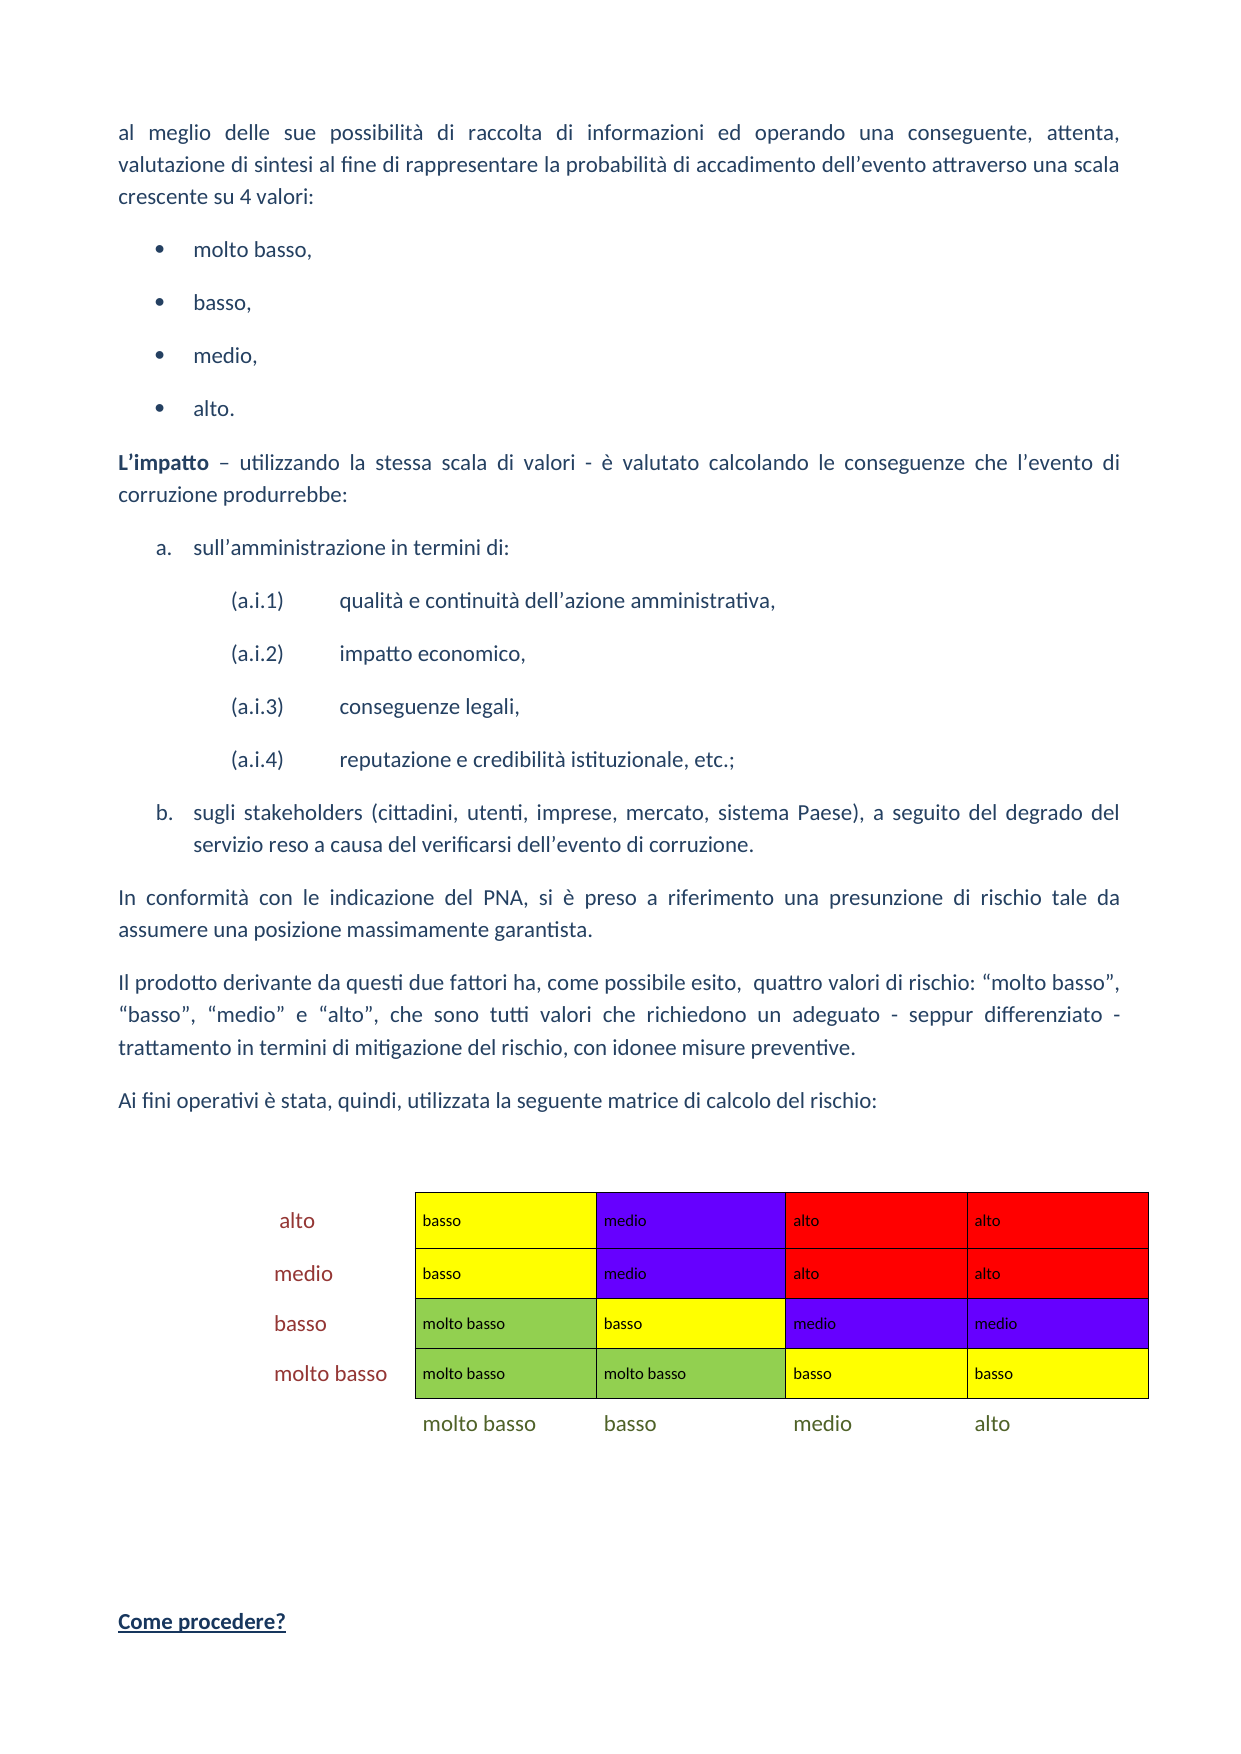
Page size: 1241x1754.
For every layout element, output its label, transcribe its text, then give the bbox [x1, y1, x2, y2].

table_cell [117, 1398, 415, 1448]
table_cell [1149, 1298, 1240, 1348]
table_cell alto [967, 1399, 1148, 1448]
table_cell molto basso [416, 1349, 596, 1398]
table_cell medio [786, 1299, 967, 1348]
table_header alto [968, 1193, 1148, 1248]
text al meglio delle sue possibilità di raccolta di informazioni ed operando una conseguente, attenta, valutazione di sintesi al fine di rappresentare la probabilità di accadimento dell’evento attraverso una scala crescente su 4 valori: [118, 118, 1122, 211]
text In conformità con le indicazione del PNA, si è preso a riferimento una presunzione di rischio tale da assumere una posizione massimamente garantista. [118, 883, 1122, 943]
list conseguenze legali, [231, 692, 1122, 720]
table_header alto [786, 1193, 967, 1248]
list medio, [156, 342, 1122, 369]
list sull’amministrazione in termini di: [156, 533, 1122, 561]
table_cell medio [786, 1399, 967, 1448]
table_cell basso [416, 1249, 596, 1298]
list alto. [156, 394, 1122, 423]
table_cell [1148, 1398, 1240, 1448]
table_cell [1149, 1248, 1240, 1298]
list sugli stakeholders (cittadini, utenti, imprese, mercato, sistema Paese), a seguito del degrado del servizio reso a causa del verificarsi dell’evento di corruzione. [156, 798, 1122, 858]
table_header alto [117, 1192, 415, 1248]
text L’impatto – utilizzando la stessa scala di valori - è valutato calcolando le conseguenze che l’evento di corruzione produrrebbe: [118, 448, 1122, 508]
list qualità e continuità dell’azione amministrativa, [231, 586, 1122, 614]
text Come procedere? [118, 1607, 1122, 1635]
list impatto economico, [231, 639, 1122, 667]
table_header basso [416, 1193, 596, 1248]
table_header medio [597, 1193, 785, 1248]
table_cell [1149, 1348, 1240, 1398]
table_header [1149, 1192, 1240, 1248]
table_cell basso [786, 1349, 967, 1398]
list reputazione e credibilità istituzionale, etc.; [231, 745, 1122, 773]
table_cell molto basso [117, 1348, 415, 1398]
list basso, [156, 288, 1122, 317]
table_cell molto basso [416, 1299, 596, 1348]
table_cell medio [597, 1249, 785, 1298]
table_cell medio [968, 1299, 1148, 1348]
table_cell medio [117, 1248, 415, 1298]
table_cell basso [596, 1399, 786, 1448]
table_cell basso [117, 1298, 415, 1348]
table_cell molto basso [415, 1399, 596, 1448]
list molto basso, [156, 236, 1122, 263]
table_cell molto basso [597, 1349, 785, 1398]
table_cell basso [597, 1299, 785, 1348]
text Ai fini operativi è stata, quindi, utilizzata la seguente matrice di calcolo del rischio: [118, 1086, 1122, 1114]
table_cell basso [968, 1349, 1148, 1398]
table_cell alto [968, 1249, 1148, 1298]
text Il prodotto derivante da questi due fattori ha, come possibile esito, quattro valori di rischio: “molto basso”, “basso”, “medio” e “alto”, che sono tutti valori che richiedono un adeguato - seppur differenziato - trattamento in termini di mitigazione del rischio, con idonee misure preventive. [118, 968, 1122, 1061]
table_cell alto [786, 1249, 967, 1298]
